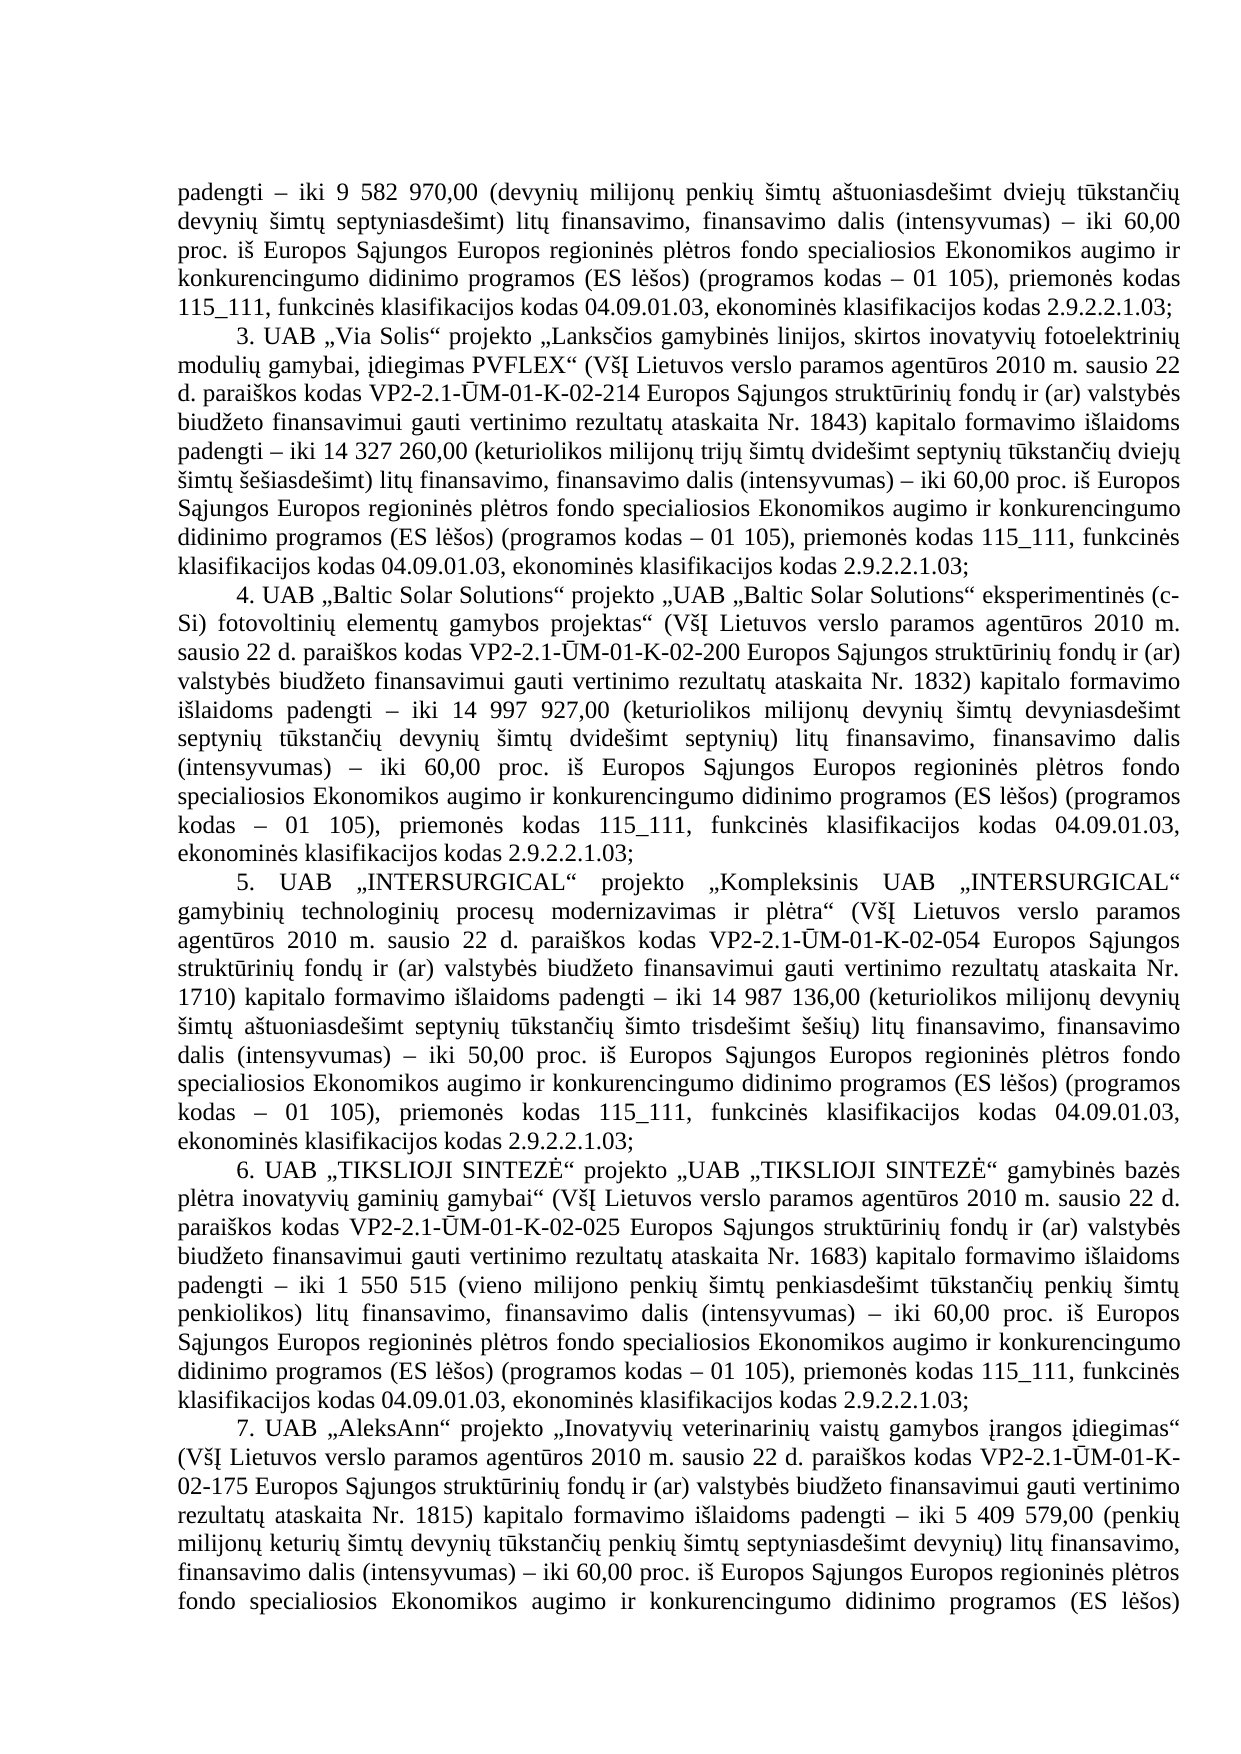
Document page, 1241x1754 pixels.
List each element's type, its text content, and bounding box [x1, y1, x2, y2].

text 4. UAB „Baltic Solar Solutions“ projekto „UAB „Baltic Solar Solutions“ eksperimentinės (c-Si) fotovoltinių elementų gamybos projektas“ (VšĮ Lietuvos verslo paramos agentūros 2010 m. sausio 22 d. paraiškos kodas VP2-2.1-ŪM-01-K-02-200 Europos Sąjungos struktūrinių fondų ir (ar) valstybės biudžeto finansavimui gauti vertinimo rezultatų ataskaita Nr. 1832) kapitalo formavimo išlaidoms padengti – iki 14 997 927,00 (keturiolikos milijonų devynių šimtų devyniasdešimt septynių tūkstančių devynių šimtų dvidešimt septynių) litų finansavimo, finansavimo dalis (intensyvumas) – iki 60,00 proc. iš Europos Sąjungos Europos regioninės plėtros fondo specialiosios Ekonomikos augimo ir konkurencingumo didinimo programos (ES lėšos) (programos kodas – 01 105), priemonės kodas 115_111, funkcinės klasifikacijos kodas 04.09.01.03, ekonominės klasifikacijos kodas 2.9.2.2.1.03; [177, 580, 1181, 867]
text 3. UAB „Via Solis“ projekto „Lanksčios gamybinės linijos, skirtos inovatyvių fotoelektrinių modulių gamybai, įdiegimas PVFLEX“ (VšĮ Lietuvos verslo paramos agentūros 2010 m. sausio 22 d. paraiškos kodas VP2-2.1-ŪM-01-K-02-214 Europos Sąjungos struktūrinių fondų ir (ar) valstybės biudžeto finansavimui gauti vertinimo rezultatų ataskaita Nr. 1843) kapitalo formavimo išlaidoms padengti – iki 14 327 260,00 (keturiolikos milijonų trijų šimtų dvidešimt septynių tūkstančių dviejų šimtų šešiasdešimt) litų finansavimo, finansavimo dalis (intensyvumas) – iki 60,00 proc. iš Europos Sąjungos Europos regioninės plėtros fondo specialiosios Ekonomikos augimo ir konkurencingumo didinimo programos (ES lėšos) (programos kodas – 01 105), priemonės kodas 115_111, funkcinės klasifikacijos kodas 04.09.01.03, ekonominės klasifikacijos kodas 2.9.2.2.1.03; [177, 321, 1181, 580]
text 7. UAB „AleksAnn“ projekto „Inovatyvių veterinarinių vaistų gamybos įrangos įdiegimas“ (VšĮ Lietuvos verslo paramos agentūros 2010 m. sausio 22 d. paraiškos kodas VP2-2.1-ŪM-01-K-02-175 Europos Sąjungos struktūrinių fondų ir (ar) valstybės biudžeto finansavimui gauti vertinimo rezultatų ataskaita Nr. 1815) kapitalo formavimo išlaidoms padengti – iki 5 409 579,00 (penkių milijonų keturių šimtų devynių tūkstančių penkių šimtų septyniasdešimt devynių) litų finansavimo, finansavimo dalis (intensyvumas) – iki 60,00 proc. iš Europos Sąjungos Europos regioninės plėtros fondo specialiosios Ekonomikos augimo ir konkurencingumo didinimo programos (ES lėšos) [177, 1413, 1181, 1615]
text padengti – iki 9 582 970,00 (devynių milijonų penkių šimtų aštuoniasdešimt dviejų tūkstančių devynių šimtų septyniasdešimt) litų finansavimo, finansavimo dalis (intensyvumas) – iki 60,00 proc. iš Europos Sąjungos Europos regioninės plėtros fondo specialiosios Ekonomikos augimo ir konkurencingumo didinimo programos (ES lėšos) (programos kodas – 01 105), priemonės kodas 115_111, funkcinės klasifikacijos kodas 04.09.01.03, ekonominės klasifikacijos kodas 2.9.2.2.1.03; [177, 177, 1181, 321]
text 6. UAB „TIKSLIOJI SINTEZĖ“ projekto „UAB „TIKSLIOJI SINTEZĖ“ gamybinės bazės plėtra inovatyvių gaminių gamybai“ (VšĮ Lietuvos verslo paramos agentūros 2010 m. sausio 22 d. paraiškos kodas VP2-2.1-ŪM-01-K-02-025 Europos Sąjungos struktūrinių fondų ir (ar) valstybės biudžeto finansavimui gauti vertinimo rezultatų ataskaita Nr. 1683) kapitalo formavimo išlaidoms padengti – iki 1 550 515 (vieno milijono penkių šimtų penkiasdešimt tūkstančių penkių šimtų penkiolikos) litų finansavimo, finansavimo dalis (intensyvumas) – iki 60,00 proc. iš Europos Sąjungos Europos regioninės plėtros fondo specialiosios Ekonomikos augimo ir konkurencingumo didinimo programos (ES lėšos) (programos kodas – 01 105), priemonės kodas 115_111, funkcinės klasifikacijos kodas 04.09.01.03, ekonominės klasifikacijos kodas 2.9.2.2.1.03; [177, 1155, 1181, 1413]
text 5. UAB „INTERSURGICAL“ projekto „Kompleksinis UAB „INTERSURGICAL“ gamybinių technologinių procesų modernizavimas ir plėtra“ (VšĮ Lietuvos verslo paramos agentūros 2010 m. sausio 22 d. paraiškos kodas VP2-2.1-ŪM-01-K-02-054 Europos Sąjungos struktūrinių fondų ir (ar) valstybės biudžeto finansavimui gauti vertinimo rezultatų ataskaita Nr. 1710) kapitalo formavimo išlaidoms padengti – iki 14 987 136,00 (keturiolikos milijonų devynių šimtų aštuoniasdešimt septynių tūkstančių šimto trisdešimt šešių) litų finansavimo, finansavimo dalis (intensyvumas) – iki 50,00 proc. iš Europos Sąjungos Europos regioninės plėtros fondo specialiosios Ekonomikos augimo ir konkurencingumo didinimo programos (ES lėšos) (programos kodas – 01 105), priemonės kodas 115_111, funkcinės klasifikacijos kodas 04.09.01.03, ekonominės klasifikacijos kodas 2.9.2.2.1.03; [177, 867, 1181, 1155]
